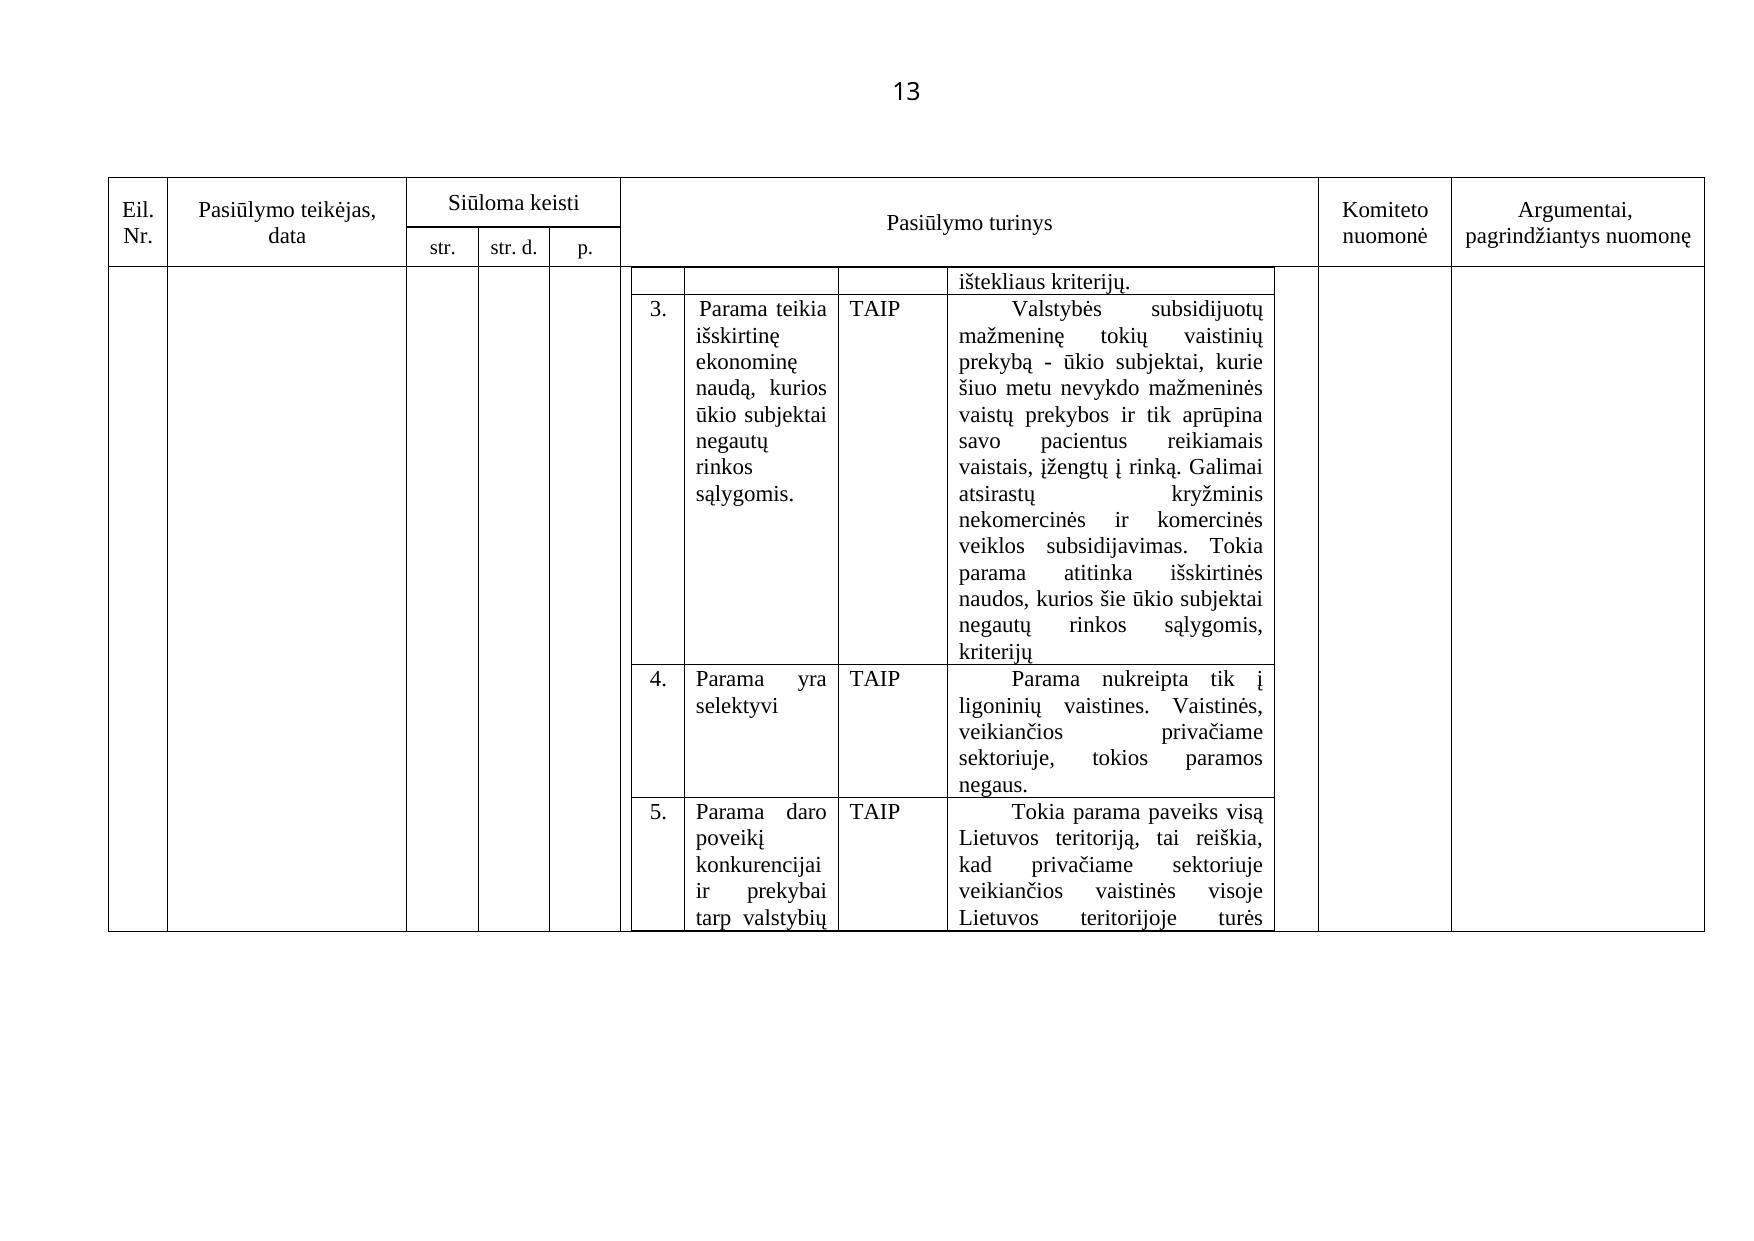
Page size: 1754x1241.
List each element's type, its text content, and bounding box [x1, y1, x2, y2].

table_cell [109, 267, 167, 931]
table_header Komiteto nuomonė [1319, 178, 1451, 266]
table_header Eil. Nr. [109, 178, 167, 266]
table_cell [550, 267, 620, 931]
table_cell [1319, 267, 1451, 931]
table_cell [1452, 267, 1704, 931]
table_cell TAIP [839, 665, 947, 797]
table_header Argumentai, pagrindžiantys nuomonę [1452, 178, 1704, 266]
table_cell 4. [632, 665, 684, 797]
table_header Siūloma keisti [407, 178, 620, 226]
table_cell p. [550, 228, 620, 266]
table_cell Parama teikia išskirtinę ekonominę naudą, kurios ūkio subjektai negautų rinkos sąlygomis. [685, 295, 838, 664]
table_cell [479, 267, 549, 931]
table_cell [168, 267, 406, 931]
table_cell 5. [632, 798, 684, 930]
table_cell [685, 268, 838, 294]
table_cell 3. [632, 295, 684, 664]
table_cell [632, 268, 684, 294]
table_header Pasiūlymo teikėjas, data [168, 178, 406, 266]
table_cell str. d. [479, 228, 549, 266]
table_cell ištekliaus kriterijų. [948, 268, 1274, 294]
table_cell Parama daro poveikį konkurencijai ir prekybai tarp valstybių [685, 798, 838, 930]
table_cell [839, 268, 947, 294]
table_cell str. [407, 228, 478, 266]
table_cell TAIP [839, 295, 947, 664]
table_header Pasiūlymo turinys [621, 178, 1318, 266]
table_cell TAIP [839, 798, 947, 930]
table_cell Tokia parama paveiks visą Lietuvos teritoriją, tai reiškia, kad privačiame sektoriuje veikiančios vaistinės visoje Lietuvos teritorijoje turės [948, 798, 1274, 930]
table_cell [407, 267, 478, 931]
table_cell Parama nukreipta tik į ligoninių vaistines. Vaistinės, veikiančios privačiame sektoriuje, tokios paramos negaus. [948, 665, 1274, 797]
table_cell Parama yra selektyvi [685, 665, 838, 797]
table_cell Valstybės subsidijuotų mažmeninę tokių vaistinių prekybą - ūkio subjektai, kurie šiuo metu nevykdo mažmeninės vaistų prekybos ir tik aprūpina savo pacientus reikiamais vaistais, įžengtų į rinką. Galimai atsirastų kryžminis nekomercinės ir komercinės veiklos subsidijavimas. Tokia parama atitinka išskirtinės naudos, kurios šie ūkio subjektai negautų rinkos sąlygomis, kriterijų [948, 295, 1274, 664]
